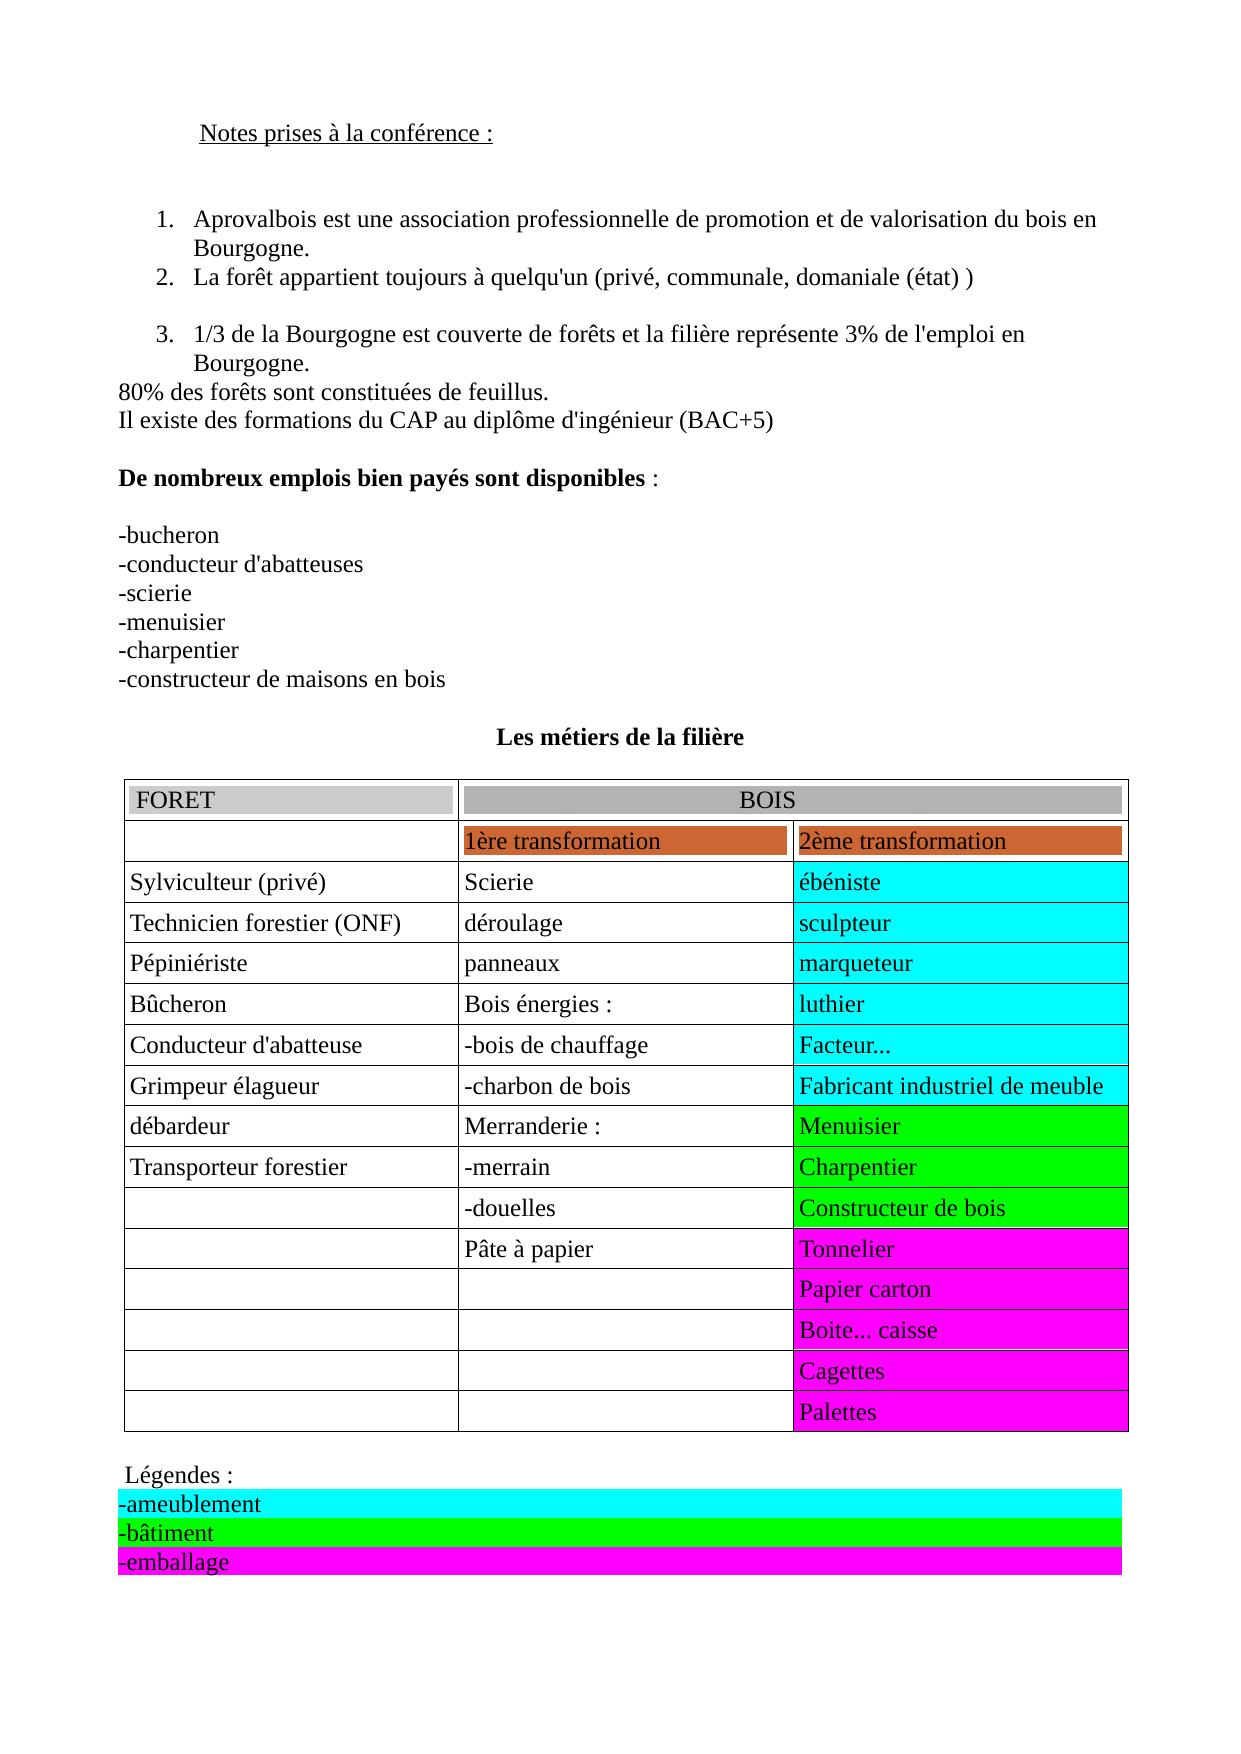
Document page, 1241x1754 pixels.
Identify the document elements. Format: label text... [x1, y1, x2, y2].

table_cell [459, 1269, 793, 1309]
table_cell [125, 821, 458, 861]
text -bucheron [118, 521, 1122, 549]
table_cell [125, 1310, 458, 1349]
text 80% des forêts sont constituées de feuillus. [118, 377, 1122, 406]
table_cell marqueteur [794, 943, 1128, 983]
table_cell [125, 1188, 458, 1227]
table_header FORET [125, 780, 458, 820]
list La forêt appartient toujours à quelqu'un (privé, communale, domaniale (état) ) [156, 262, 1122, 291]
table_cell Charpentier [794, 1147, 1128, 1187]
table_cell Papier carton [794, 1269, 1128, 1309]
table_cell débardeur [125, 1106, 458, 1146]
table_cell -bois de chauffage [459, 1025, 793, 1064]
table_cell Bois énergies : [459, 984, 793, 1024]
text -ameublement [118, 1489, 1122, 1518]
table_cell panneaux [459, 943, 793, 983]
text -bâtiment [118, 1518, 1122, 1547]
table_cell Palettes [794, 1391, 1128, 1431]
table_cell Scierie [459, 862, 793, 902]
table_cell 1ère transformation [459, 821, 793, 861]
table_cell Conducteur d'abatteuse [125, 1025, 458, 1064]
table_cell Pépiniériste [125, 943, 458, 983]
table_cell sculpteur [794, 903, 1128, 942]
table_cell [125, 1391, 458, 1431]
table_cell Sylviculteur (privé) [125, 862, 458, 902]
table_cell Menuisier [794, 1106, 1128, 1146]
table_cell -merrain [459, 1147, 793, 1187]
text Notes prises à la conférence : [118, 118, 1122, 147]
table_cell [459, 1391, 793, 1431]
table_cell Fabricant industriel de meuble [794, 1066, 1128, 1105]
table_cell [125, 1229, 458, 1268]
table_cell Boite... caisse [794, 1310, 1128, 1349]
table_cell Cagettes [794, 1351, 1128, 1390]
table_cell Transporteur forestier [125, 1147, 458, 1187]
text De nombreux emplois bien payés sont disponibles : [118, 463, 1122, 492]
table_cell déroulage [459, 903, 793, 942]
table_cell Merranderie : [459, 1106, 793, 1146]
table_cell ébéniste [794, 862, 1128, 902]
table_cell Facteur... [794, 1025, 1128, 1064]
table_cell [125, 1351, 458, 1390]
table_cell [459, 1310, 793, 1349]
text -conducteur d'abatteuses [118, 549, 1122, 578]
table_cell [125, 1269, 458, 1309]
table_cell luthier [794, 984, 1128, 1024]
table_cell -douelles [459, 1188, 793, 1227]
table_cell Pâte à papier [459, 1229, 793, 1268]
table_header BOIS [459, 780, 1128, 820]
table_cell -charbon de bois [459, 1066, 793, 1105]
text Légendes : [118, 1460, 1122, 1489]
table_cell Technicien forestier (ONF) [125, 903, 458, 942]
text -menuisier [118, 607, 1122, 636]
table_cell Bûcheron [125, 984, 458, 1024]
table_cell Tonnelier [794, 1229, 1128, 1268]
table_cell Constructeur de bois [794, 1188, 1128, 1227]
table_cell [459, 1351, 793, 1390]
text -scierie [118, 578, 1122, 607]
text -emballage [118, 1547, 1122, 1575]
list Aprovalbois est une association professionnelle de promotion et de valorisation du bois en Bourgogne. [156, 204, 1122, 262]
text -constructeur de maisons en bois [118, 664, 1122, 693]
table_cell 2ème transformation [794, 821, 1128, 861]
text Il existe des formations du CAP au diplôme d'ingénieur (BAC+5) [118, 406, 1122, 434]
list 1/3 de la Bourgogne est couverte de forêts et la filière représente 3% de l'emploi en Bourgogne. [156, 319, 1122, 377]
text -charpentier [118, 636, 1122, 664]
table_cell Grimpeur élagueur [125, 1066, 458, 1105]
text Les métiers de la filière [118, 722, 1122, 751]
